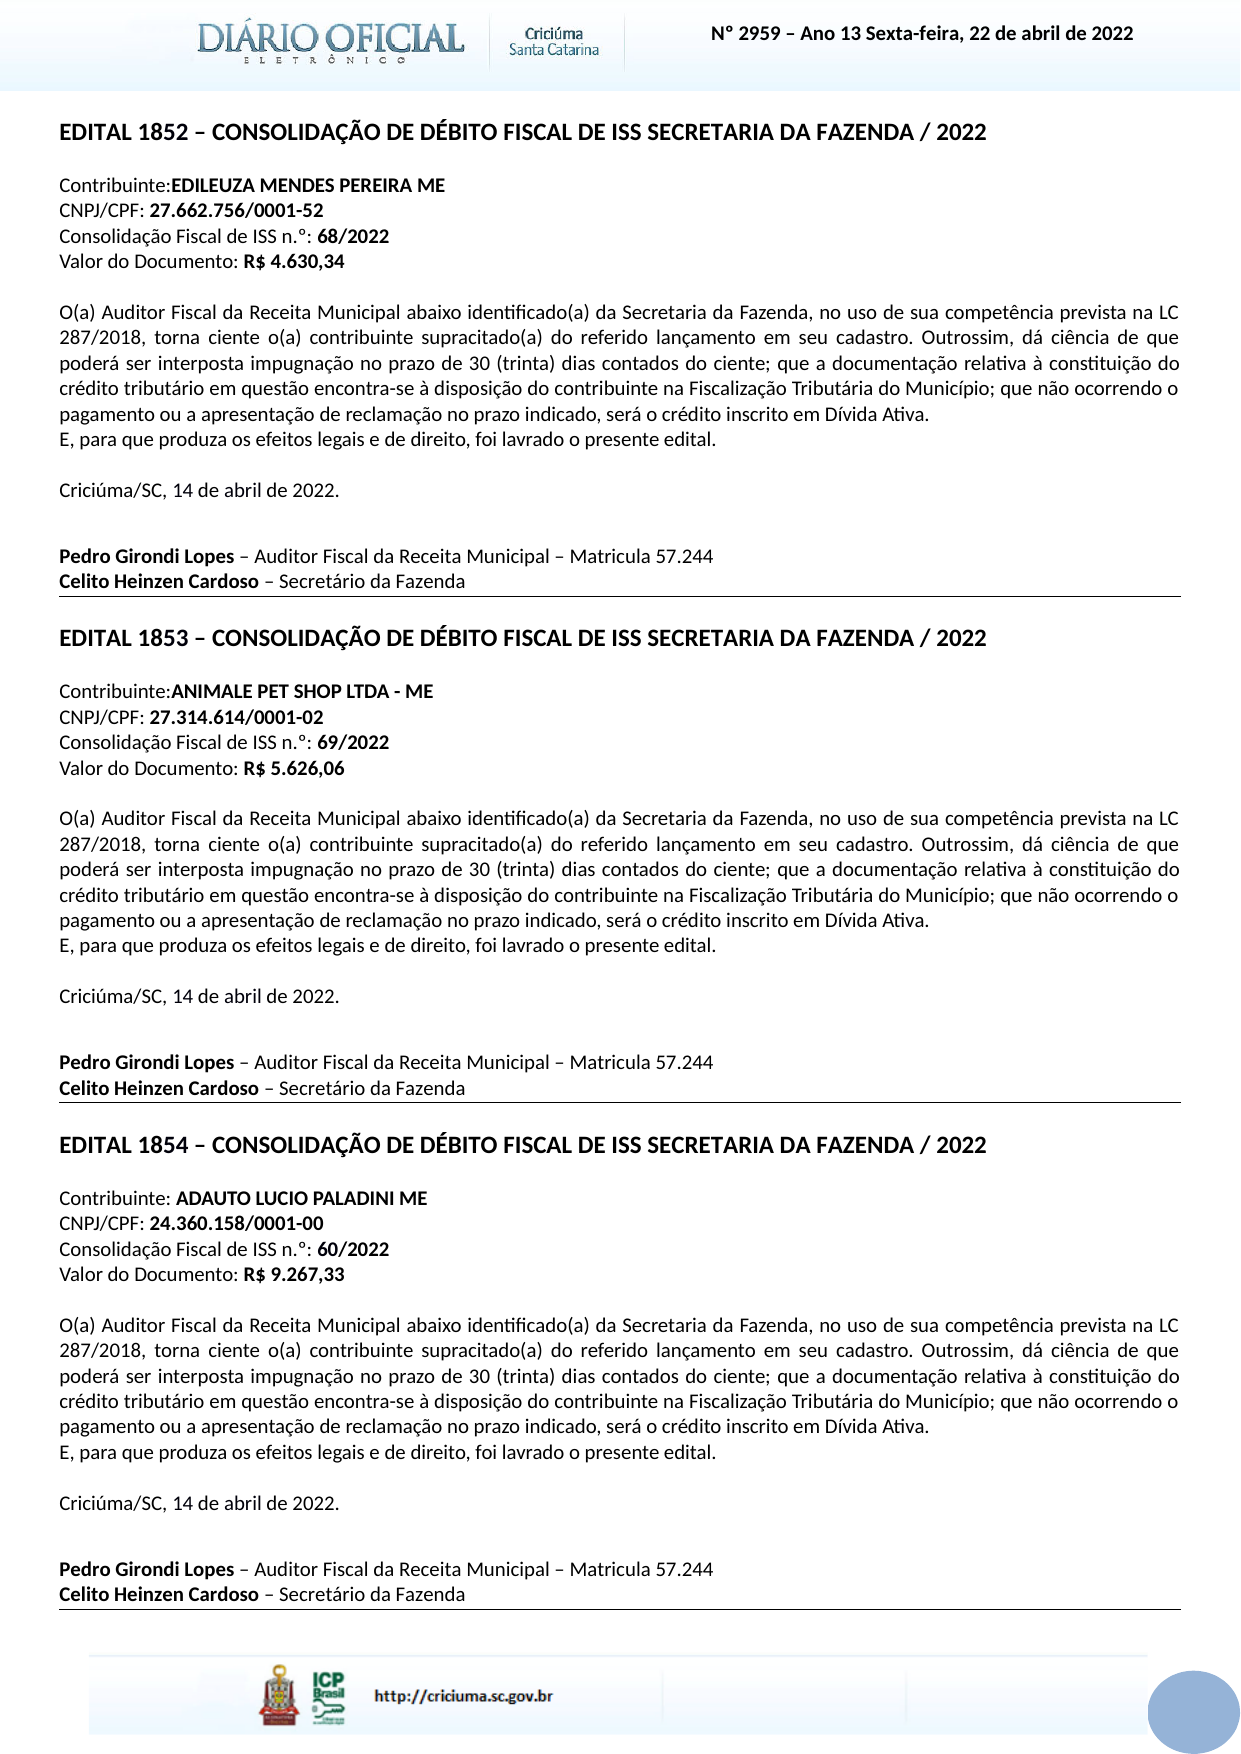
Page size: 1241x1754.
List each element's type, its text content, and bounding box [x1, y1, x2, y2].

text Valor do Documento: R$ 9.267,33 [59, 1261, 1181, 1287]
text E, para que produza os efeitos legais e de direito, foi lavrado o presente edital. [59, 1439, 1181, 1464]
text Contribuinte: ADAUTO LUCIO PALADINI ME [59, 1185, 1181, 1210]
text Criciúma/SC, 14 de abril de 2022. [59, 983, 1181, 1009]
text O(a) Auditor Fiscal da Receita Municipal abaixo identificado(a) da Secretaria da Fazenda, no uso de sua competência prevista na LC 287/2018, torna ciente o(a) contribuinte supracitado(a) do referido lançamento em seu cadastro. Outrossim, dá ciência de que poderá ser interposta impugnação no prazo de 30 (trinta) dias contados do ciente; que a documentação relativa à constituição do crédito tributário em questão encontra-se à disposição do contribuinte na Fiscalização Tributária do Município; que não ocorrendo o pagamento ou a apresentação de reclamação no prazo indicado, será o crédito inscrito em Dívida Ativa. [59, 299, 1181, 426]
text Celito Heinzen Cardoso – Secretário da Fazenda [59, 1581, 1181, 1609]
text Contribuinte:ANIMALE PET SHOP LTDA - ME [59, 678, 1181, 704]
text Pedro Girondi Lopes – Auditor Fiscal da Receita Municipal – Matricula 57.244 [59, 1049, 1181, 1075]
text Pedro Girondi Lopes – Auditor Fiscal da Receita Municipal – Matricula 57.244 [59, 543, 1181, 568]
text Criciúma/SC, 14 de abril de 2022. [59, 1490, 1181, 1515]
text Consolidação Fiscal de ISS n.º: 60/2022 [59, 1236, 1181, 1261]
text EDITAL 1852 – CONSOLIDAÇÃO DE DÉBITO FISCAL DE ISS SECRETARIA DA FAZENDA / 2022 [59, 116, 1181, 147]
text O(a) Auditor Fiscal da Receita Municipal abaixo identificado(a) da Secretaria da Fazenda, no uso de sua competência prevista na LC 287/2018, torna ciente o(a) contribuinte supracitado(a) do referido lançamento em seu cadastro. Outrossim, dá ciência de que poderá ser interposta impugnação no prazo de 30 (trinta) dias contados do ciente; que a documentação relativa à constituição do crédito tributário em questão encontra-se à disposição do contribuinte na Fiscalização Tributária do Município; que não ocorrendo o pagamento ou a apresentação de reclamação no prazo indicado, será o crédito inscrito em Dívida Ativa. [59, 1312, 1181, 1439]
text Consolidação Fiscal de ISS n.º: 69/2022 [59, 729, 1181, 755]
text Consolidação Fiscal de ISS n.º: 68/2022 [59, 223, 1181, 248]
text Criciúma/SC, 14 de abril de 2022. [59, 477, 1181, 502]
text EDITAL 1853 – CONSOLIDAÇÃO DE DÉBITO FISCAL DE ISS SECRETARIA DA FAZENDA / 2022 [59, 622, 1181, 653]
text Contribuinte:EDILEUZA MENDES PEREIRA ME [59, 172, 1181, 197]
text Valor do Documento: R$ 4.630,34 [59, 248, 1181, 274]
text O(a) Auditor Fiscal da Receita Municipal abaixo identificado(a) da Secretaria da Fazenda, no uso de sua competência prevista na LC 287/2018, torna ciente o(a) contribuinte supracitado(a) do referido lançamento em seu cadastro. Outrossim, dá ciência de que poderá ser interposta impugnação no prazo de 30 (trinta) dias contados do ciente; que a documentação relativa à constituição do crédito tributário em questão encontra-se à disposição do contribuinte na Fiscalização Tributária do Município; que não ocorrendo o pagamento ou a apresentação de reclamação no prazo indicado, será o crédito inscrito em Dívida Ativa. [59, 806, 1181, 933]
text Valor do Documento: R$ 5.626,06 [59, 755, 1181, 780]
text E, para que produza os efeitos legais e de direito, foi lavrado o presente edital. [59, 426, 1181, 452]
text CNPJ/CPF: 24.360.158/0001-00 [59, 1210, 1181, 1236]
text CNPJ/CPF: 27.314.614/0001-02 [59, 704, 1181, 729]
text EDITAL 1854 – CONSOLIDAÇÃO DE DÉBITO FISCAL DE ISS SECRETARIA DA FAZENDA / 2022 [59, 1129, 1181, 1159]
text Celito Heinzen Cardoso – Secretário da Fazenda [59, 568, 1181, 596]
text Pedro Girondi Lopes – Auditor Fiscal da Receita Municipal – Matricula 57.244 [59, 1556, 1181, 1581]
text Celito Heinzen Cardoso – Secretário da Fazenda [59, 1075, 1181, 1102]
text CNPJ/CPF: 27.662.756/0001-52 [59, 197, 1181, 223]
text E, para que produza os efeitos legais e de direito, foi lavrado o presente edital. [59, 933, 1181, 958]
